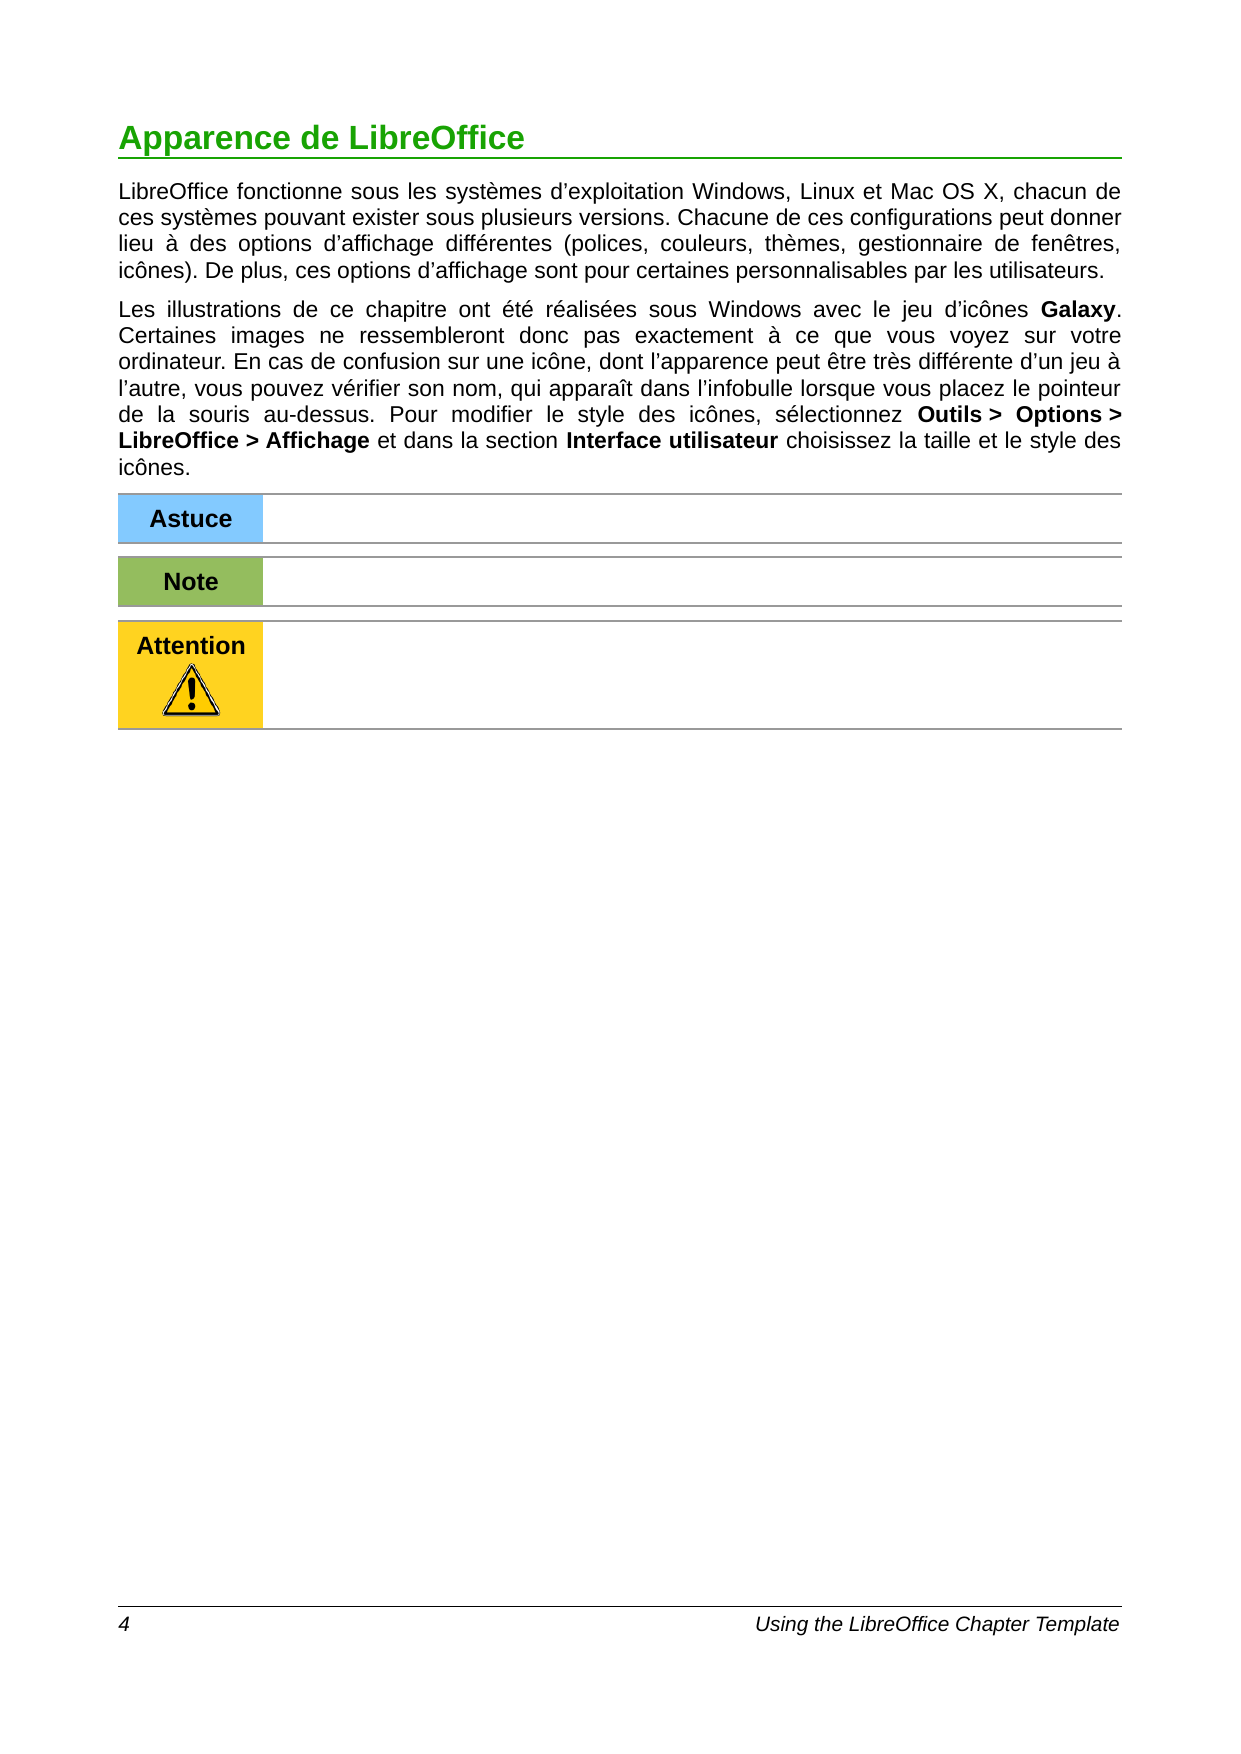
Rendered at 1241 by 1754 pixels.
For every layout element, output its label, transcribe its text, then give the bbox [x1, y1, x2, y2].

table_header Note [118, 558, 263, 605]
picture [158, 659, 224, 720]
subtitle Apparence de LibreOffice [118, 118, 1122, 157]
table_header [264, 495, 1122, 542]
table_header Attention [118, 622, 263, 728]
text LibreOffice fonctionne sous les systèmes d’exploitation Windows, Linux et Mac OS X, chacun de ces systèmes pouvant exister sous plusieurs versions. Chacune de ces configurations peut donner lieu à des options d’affichage différentes (polices, couleurs, thèmes, gestionnaire de fenêtres, icônes). De plus, ces options d’affichage sont pour certaines personnalisables par les utilisateurs. [118, 178, 1122, 283]
table_header Astuce [118, 495, 263, 542]
text Les illustrations de ce chapitre ont été réalisées sous Windows avec le jeu d’icônes Galaxy. Certaines images ne ressembleront donc pas exactement à ce que vous voyez sur votre ordinateur. En cas de confusion sur une icône, dont l’apparence peut être très différente d’un jeu à l’autre, vous pouvez vérifier son nom, qui apparaît dans l’infobulle lorsque vous placez le pointeur de la souris au-dessus. Pour modifier le style des icônes, sélectionnez Outils > Options > LibreOffice > Affichage et dans la section Interface utilisateur choisissez la taille et le style des icônes. [118, 296, 1122, 480]
table_header [264, 558, 1122, 605]
table_header [264, 622, 1122, 728]
